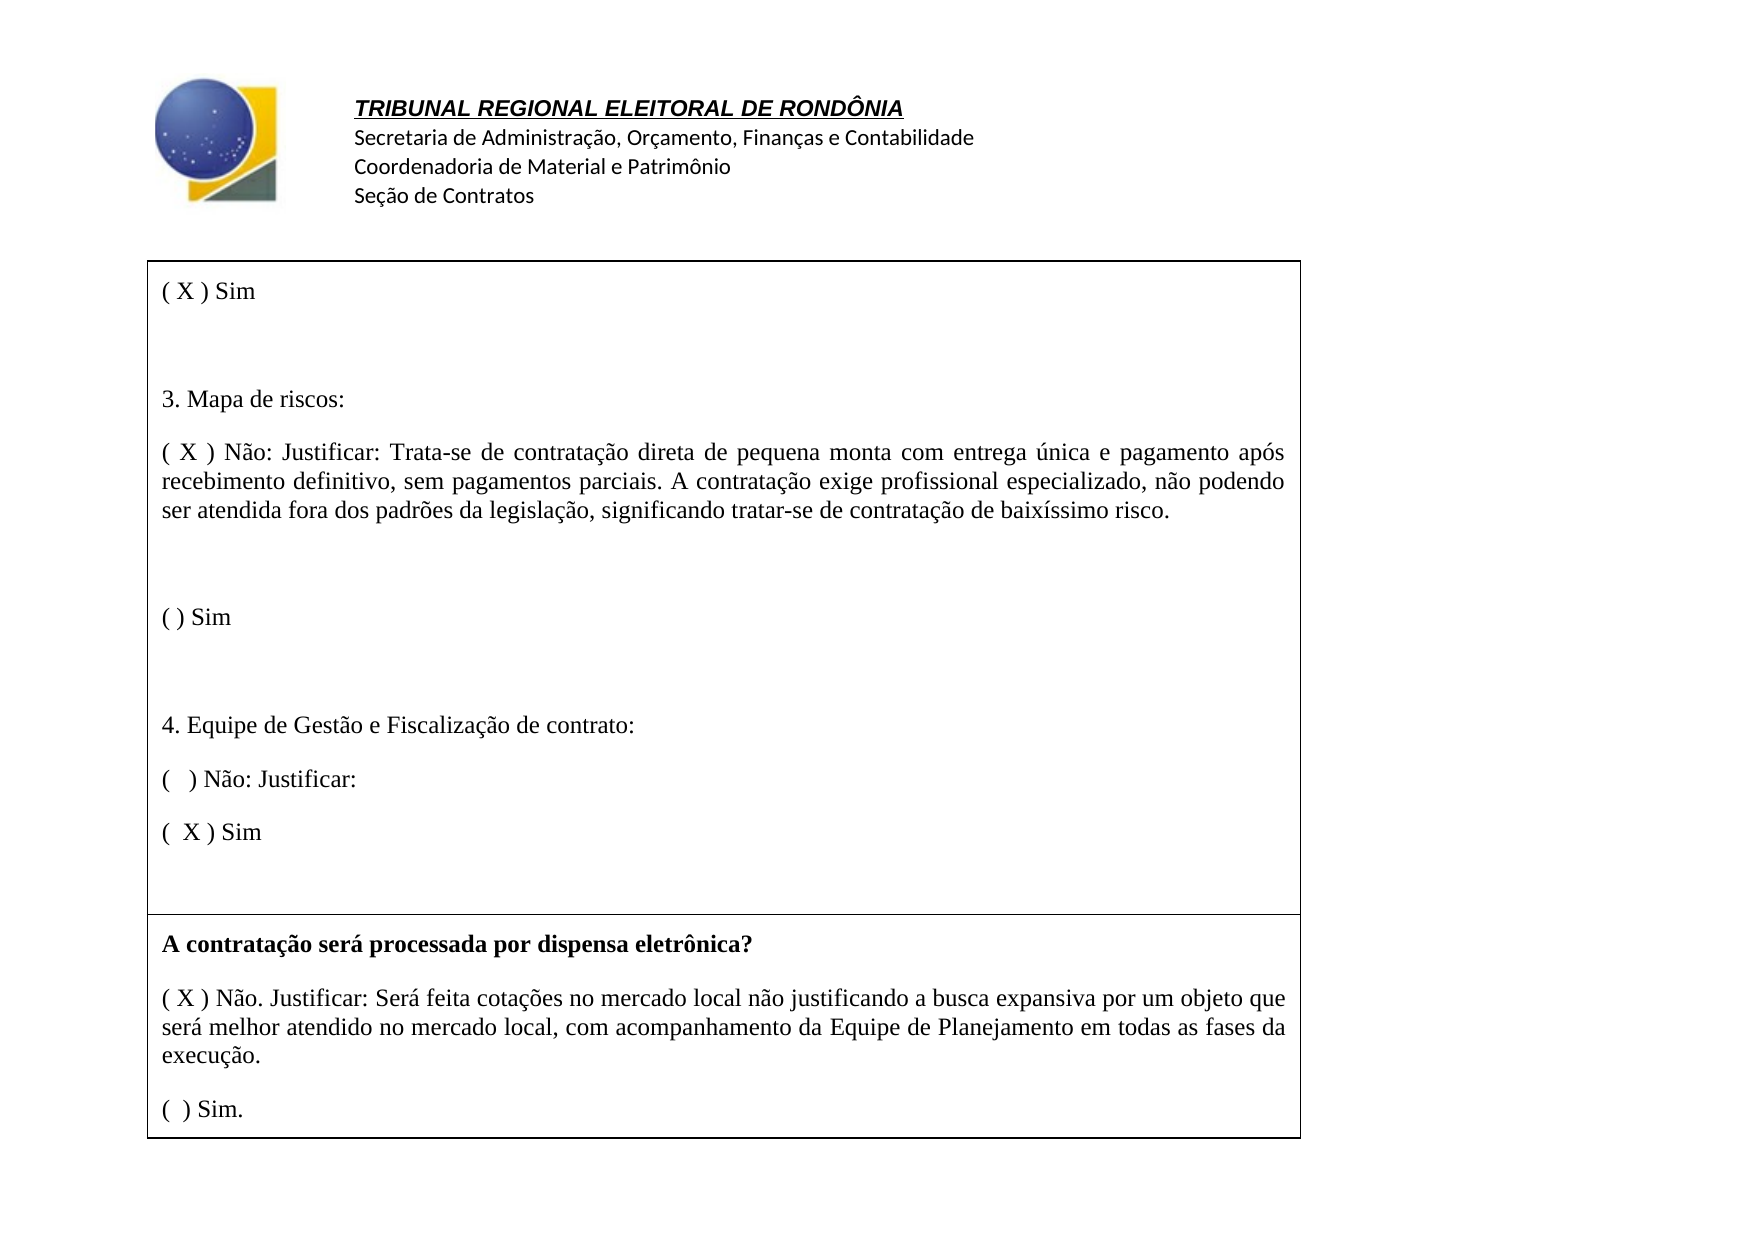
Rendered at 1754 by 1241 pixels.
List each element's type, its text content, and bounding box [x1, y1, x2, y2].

table_cell A contratação será processada por dispensa eletrônica? ( X ) Não. Justificar: Será feita cotações no mercado local não justificando a busca expansiva por um objeto que será melhor atendido no mercado local, com acompanhamento da Equipe de Planejamento em todas as fases da execução. ( ) Sim. [148, 915, 1300, 1137]
table_cell ( X ) Sim 3. Mapa de riscos: ( X ) Não: Justificar: Trata-se de contratação direta de pequena monta com entrega única e pagamento após recebimento definitivo, sem pagamentos parciais. A contratação exige profissional especializado, não podendo ser atendida fora dos padrões da legislação, significando tratar-se de contratação de baixíssimo risco. ( ) Sim 4. Equipe de Gestão e Fiscalização de contrato: ( ) Não: Justificar: ( X ) Sim [148, 262, 1300, 913]
